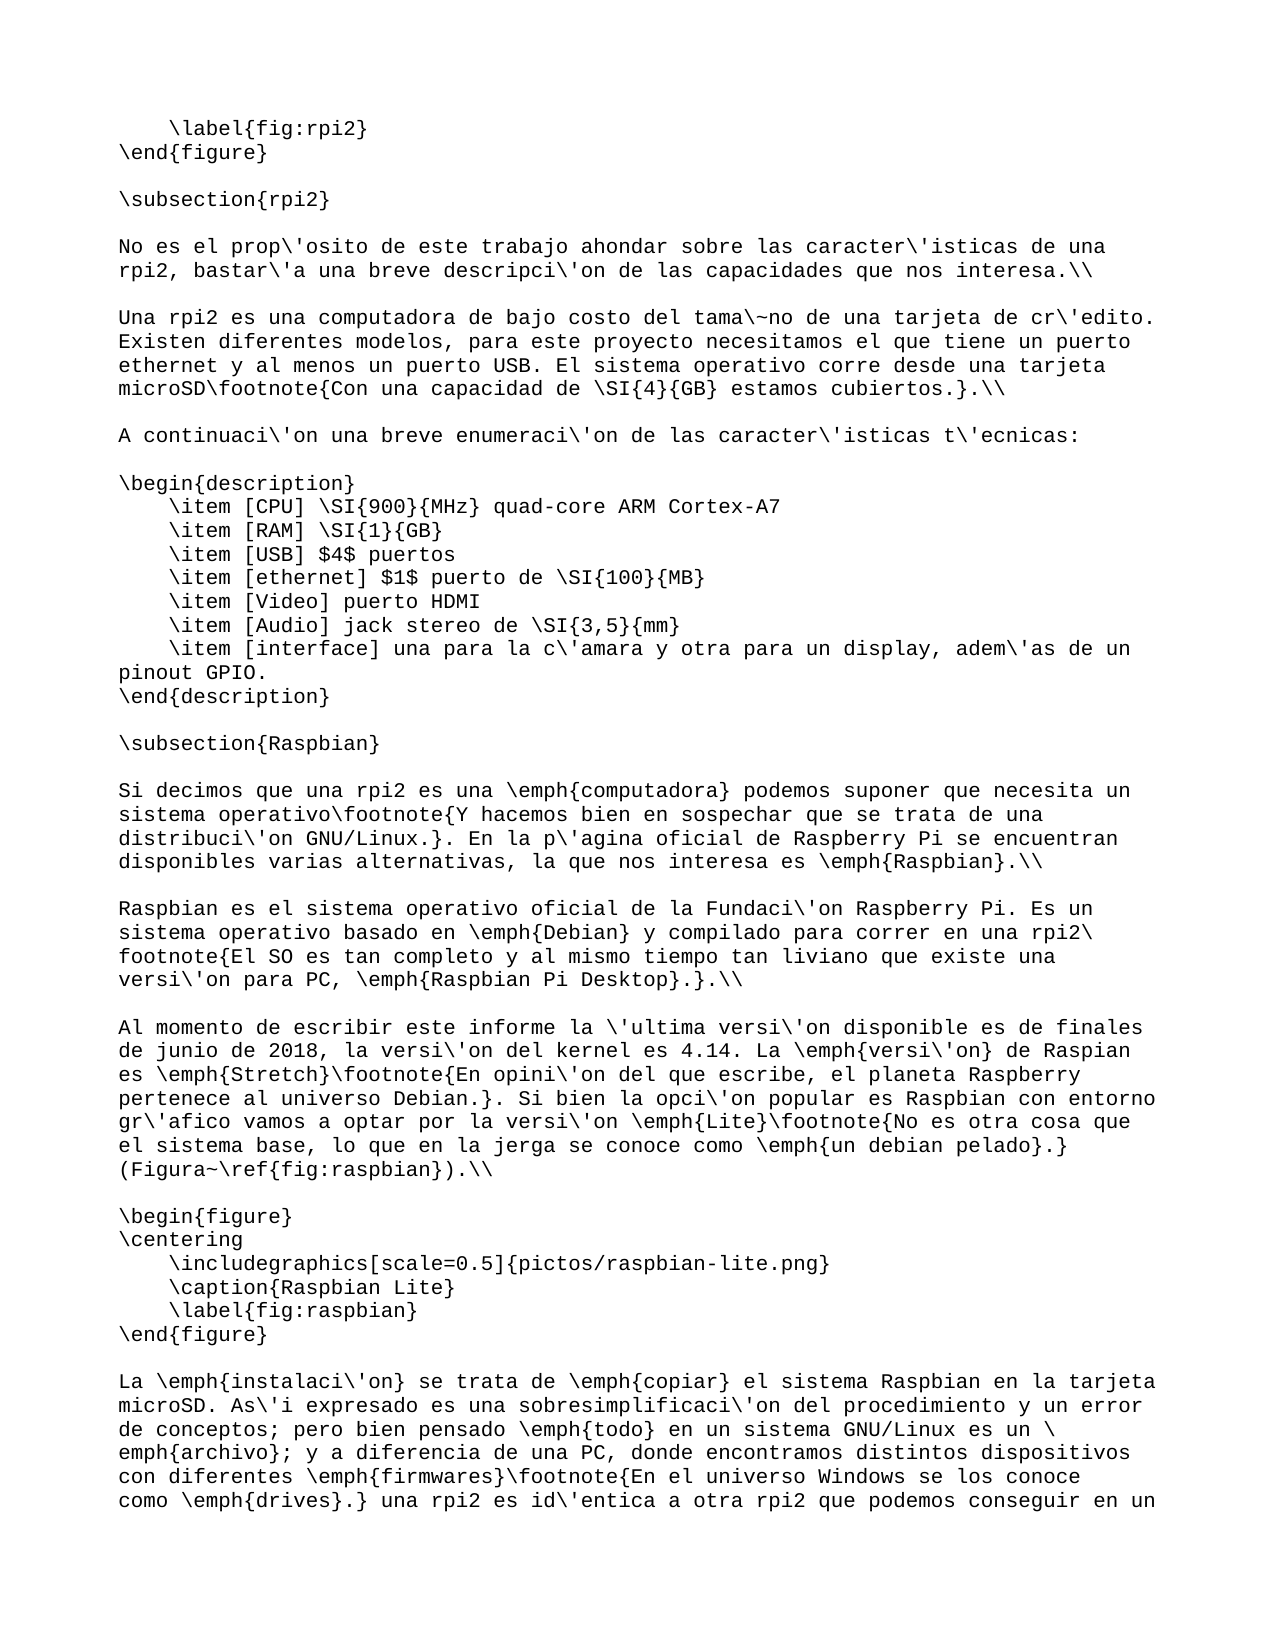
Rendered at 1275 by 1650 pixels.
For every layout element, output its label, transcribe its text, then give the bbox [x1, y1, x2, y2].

text \item [RAM] \SI{1}{GB} [118, 520, 1157, 544]
text \item [Audio] jack stereo de \SI{3,5}{mm} [118, 615, 1157, 638]
text \item [USB] $4$ puertos [118, 544, 1157, 567]
text \item [CPU] \SI{900}{MHz} quad-core ARM Cortex-A7 [118, 496, 1157, 520]
text \item [ethernet] $1$ puerto de \SI{100}{MB} [118, 567, 1157, 591]
text \caption{Raspbian Lite} [118, 1277, 1157, 1300]
text A continuaci\'on una breve enumeraci\'on de las caracter\'isticas t\'ecnicas: [118, 426, 1157, 449]
text \subsection{rpi2} [118, 189, 1157, 213]
text \subsection{Raspbian} [118, 733, 1157, 757]
text Si decimos que una rpi2 es una \emph{computadora} podemos suponer que necesita un sistema operativo\footnote{Y hacemos bien en sospechar que se trata de una distribuci\'on GNU/Linux.}. En la p\'agina oficial de Raspberry Pi se encuentran disponibles varias alternativas, la que nos interesa es \emph{Raspbian}.\\ [118, 780, 1157, 875]
text \label{fig:rpi2} [118, 118, 1157, 142]
text \centering [118, 1229, 1157, 1253]
text \includegraphics[scale=0.5]{pictos/raspbian-lite.png} [118, 1253, 1157, 1277]
text \begin{figure} [118, 1206, 1157, 1229]
text \end{figure} [118, 142, 1157, 165]
text No es el prop\'osito de este trabajo ahondar sobre las caracter\'isticas de una rpi2, bastar\'a una breve descripci\'on de las capacidades que nos interesa.\\ [118, 236, 1157, 284]
text \item [interface] una para la c\'amara y otra para un display, adem\'as de un pinout GPIO. [118, 638, 1157, 686]
text Al momento de escribir este informe la \'ultima versi\'on disponible es de finales de junio de 2018, la versi\'on del kernel es 4.14. La \emph{versi\'on} de Raspian es \emph{Stretch}\footnote{En opini\'on del que escribe, el planeta Raspberry pertenece al universo Debian.}. Si bien la opci\'on popular es Raspbian con entorno gr\'afico vamos a optar por la versi\'on \emph{Lite}\footnote{No es otra cosa que el sistema base, lo que en la jerga se conoce como \emph{un debian pelado}.} (Figura~\ref{fig:raspbian}).\\ [118, 1017, 1157, 1182]
text Una rpi2 es una computadora de bajo costo del tama\~no de una tarjeta de cr\'edito. Existen diferentes modelos, para este proyecto necesitamos el que tiene un puerto ethernet y al menos un puerto USB. El sistema operativo corre desde una tarjeta microSD\footnote{Con una capacidad de \SI{4}{GB} estamos cubiertos.}.\\ [118, 307, 1157, 402]
text La \emph{instalaci\'on} se trata de \emph{copiar} el sistema Raspbian en la tarjeta microSD. As\'i expresado es una sobresimplificaci\'on del procedimiento y un error de conceptos; pero bien pensado \emph{todo} en un sistema GNU/Linux es un \emph{archivo}; y a diferencia de una PC, donde encontramos distintos dispositivos con diferentes \emph{firmwares}\footnote{En el universo Windows se los conoce como \emph{drives}.} una rpi2 es id\'entica a otra rpi2 que podemos conseguir en un [118, 1371, 1157, 1513]
text \begin{description} [118, 473, 1157, 496]
text \item [Video] puerto HDMI [118, 591, 1157, 615]
text \end{description} [118, 686, 1157, 709]
text Raspbian es el sistema operativo oficial de la Fundaci\'on Raspberry Pi. Es un sistema operativo basado en \emph{Debian} y compilado para correr en una rpi2\footnote{El SO es tan completo y al mismo tiempo tan liviano que existe una versi\'on para PC, \emph{Raspbian Pi Desktop}.}.\\ [118, 898, 1157, 993]
text \end{figure} [118, 1324, 1157, 1348]
text \label{fig:raspbian} [118, 1300, 1157, 1324]
